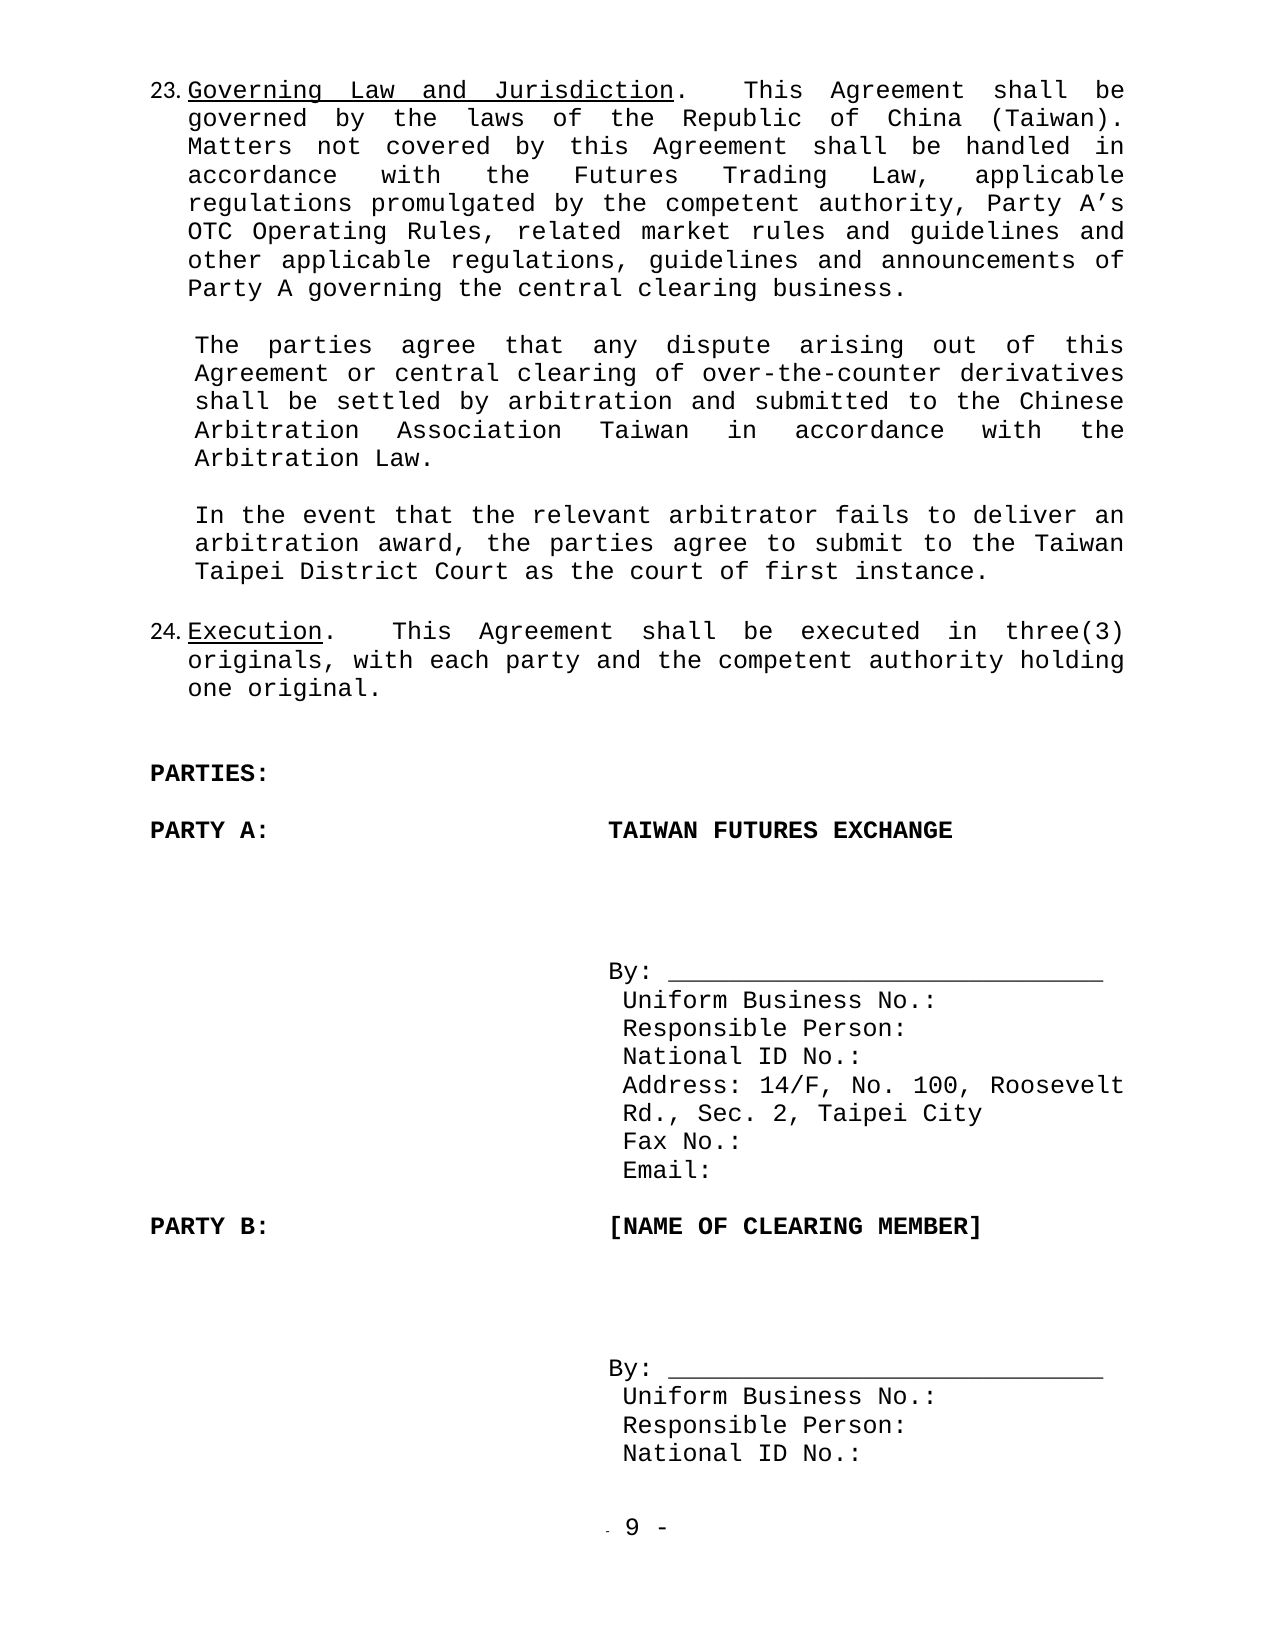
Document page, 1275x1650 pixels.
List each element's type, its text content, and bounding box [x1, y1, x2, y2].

text National ID No.: [622, 1441, 1125, 1469]
text Responsible Person: [622, 1412, 1125, 1441]
text Uniform Business No.: [622, 987, 1125, 1016]
text The parties agree that any dispute arising out of this Agreement or central clearing of over-the-counter derivatives shall be settled by arbitration and submitted to the Chinese Arbitration Association Taiwan in accordance with the Arbitration Law. [194, 332, 1125, 474]
text PARTY B: [NAME OF CLEARING MEMBER] [150, 1214, 1125, 1242]
text Email: [622, 1157, 1125, 1186]
text National ID No.: [622, 1044, 1125, 1072]
text Uniform Business No.: [622, 1384, 1125, 1412]
text PARTIES: [150, 761, 1125, 789]
list Governing Law and Jurisdiction. This Agreement shall be governed by the laws of the Republic of China (Taiwan). Matters not covered by this Agreement shall be handled in accordance with the Futures Trading Law, applicable regulations promulgated by the competent authority, Party A’s OTC Operating Rules, related market rules and guidelines and other applicable regulations, guidelines and announcements of Party A governing the central clearing business. [150, 74, 1125, 304]
text PARTY A: TAIWAN FUTURES EXCHANGE [150, 817, 1125, 846]
text In the event that the relevant arbitrator fails to deliver an arbitration award, the parties agree to submit to the Taiwan Taipei District Court as the court of first instance. [194, 502, 1125, 587]
text By: _____________________________ [608, 1356, 1125, 1384]
text By: _____________________________ [608, 959, 1125, 987]
text Fax No.: [622, 1129, 1125, 1157]
text Address: 14/F, No. 100, Roosevelt Rd., Sec. 2, Taipei City [622, 1072, 1125, 1129]
list Execution. This Agreement shall be executed in three(3) originals, with each party and the competent authority holding one original. [150, 616, 1125, 704]
text Responsible Person: [622, 1016, 1125, 1044]
